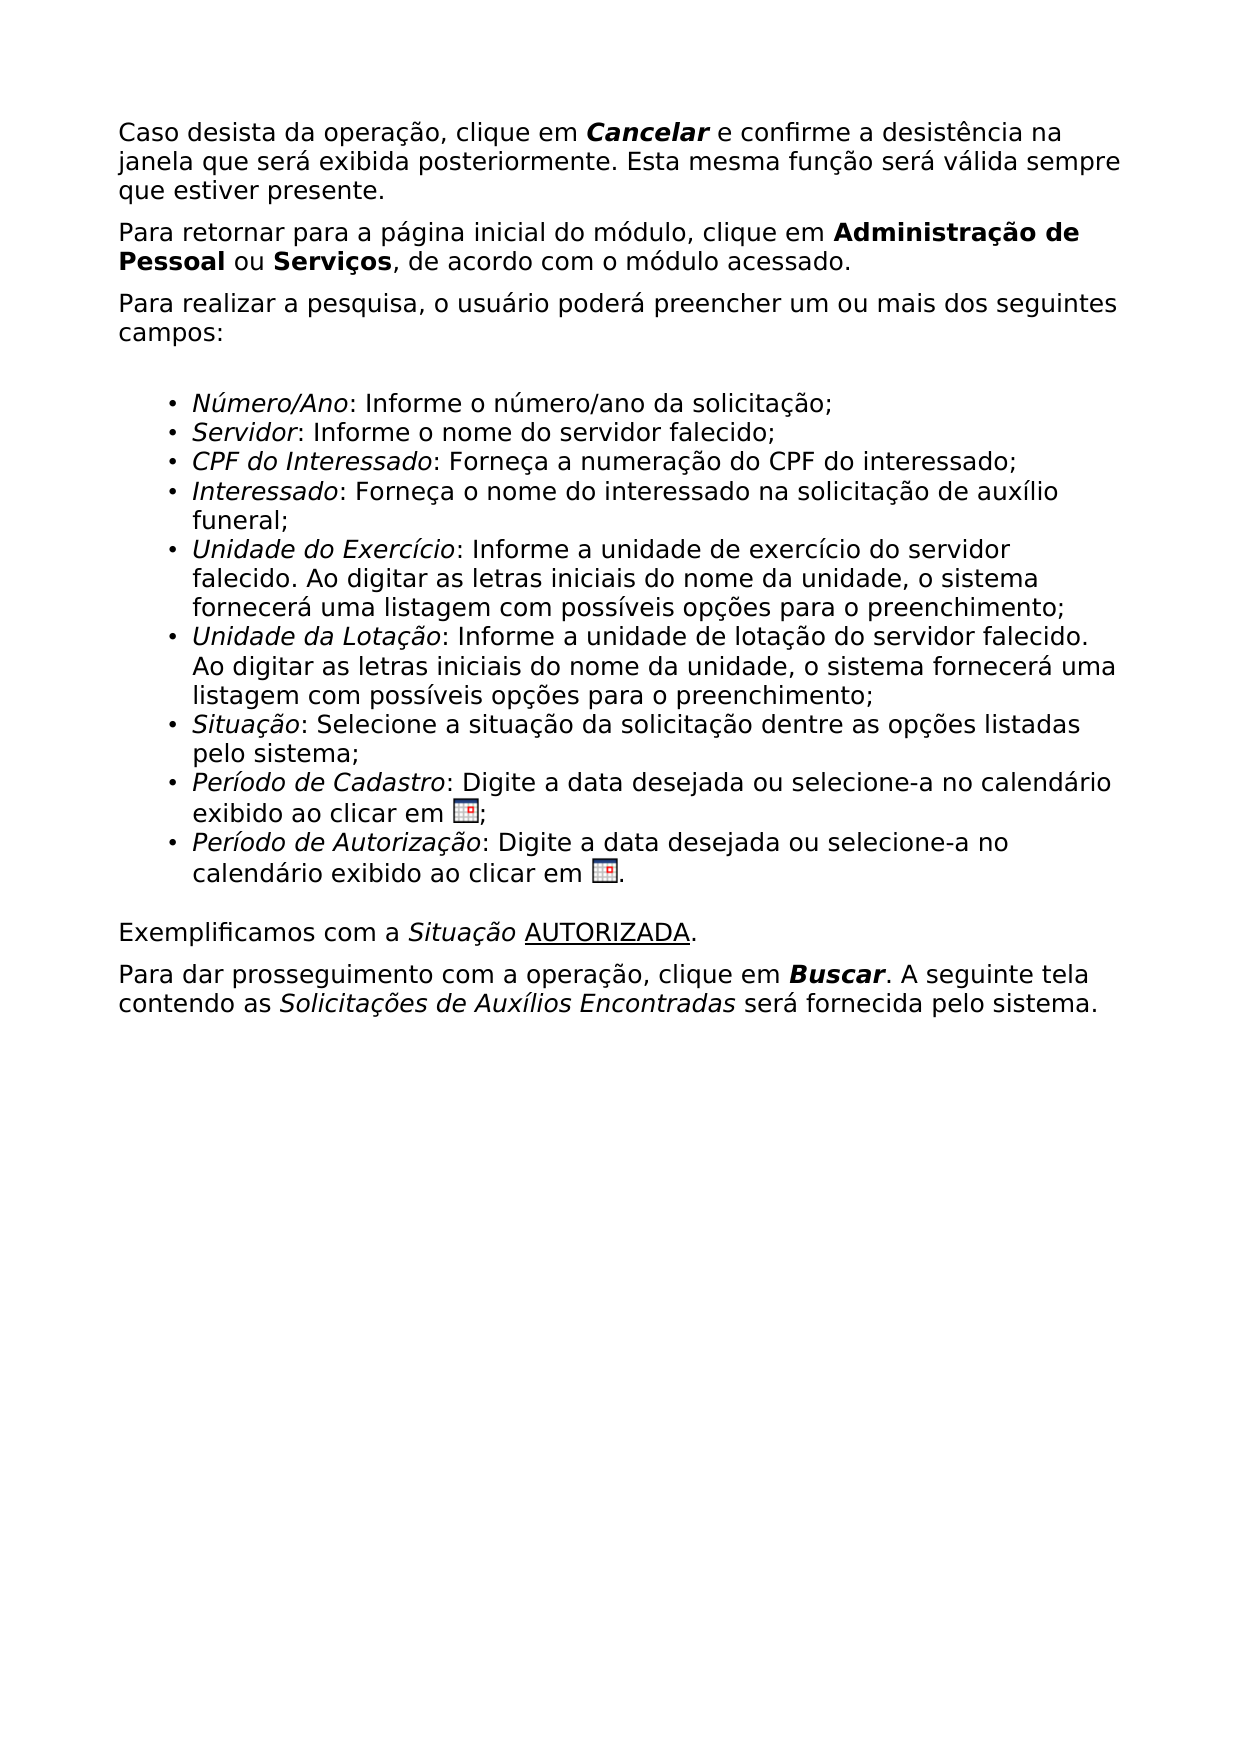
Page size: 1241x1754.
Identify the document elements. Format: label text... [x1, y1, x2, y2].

list Número/Ano: Informe o número/ano da solicitação; [177, 389, 1122, 418]
list Período de Autorização: Digite a data desejada ou selecione-a no calendário exibido ao clicar em . [177, 828, 1122, 889]
list Situação: Selecione a situação da solicitação dentre as opções listadas pelo sistema; [177, 710, 1122, 768]
list Servidor: Informe o nome do servidor falecido; [177, 418, 1122, 448]
picture [591, 857, 618, 883]
text Para retornar para a página inicial do módulo, clique em Administração de Pessoal ou Serviços, de acordo com o módulo acessado. [118, 218, 1122, 276]
list Interessado: Forneça o nome do interessado na solicitação de auxílio funeral; [177, 477, 1122, 535]
text Para dar prosseguimento com a operação, clique em Buscar. A seguinte tela contendo as Solicitações de Auxílios Encontradas será fornecida pelo sistema. [118, 960, 1122, 1018]
picture [452, 797, 479, 823]
list Período de Cadastro: Digite a data desejada ou selecione-a no calendário exibido ao clicar em ; [177, 768, 1122, 828]
list Unidade do Exercício: Informe a unidade de exercício do servidor falecido. Ao digitar as letras iniciais do nome da unidade, o sistema fornecerá uma listagem com possíveis opções para o preenchimento; [177, 535, 1122, 623]
text Para realizar a pesquisa, o usuário poderá preencher um ou mais dos seguintes campos: [118, 289, 1122, 347]
list Unidade da Lotação: Informe a unidade de lotação do servidor falecido. Ao digitar as letras iniciais do nome da unidade, o sistema fornecerá uma listagem com possíveis opções para o preenchimento; [177, 623, 1122, 710]
text Caso desista da operação, clique em Cancelar e confirme a desistência na janela que será exibida posteriormente. Esta mesma função será válida sempre que estiver presente. [118, 118, 1122, 206]
list CPF do Interessado: Forneça a numeração do CPF do interessado; [177, 448, 1122, 477]
text Exemplificamos com a Situação AUTORIZADA. [118, 918, 1122, 947]
